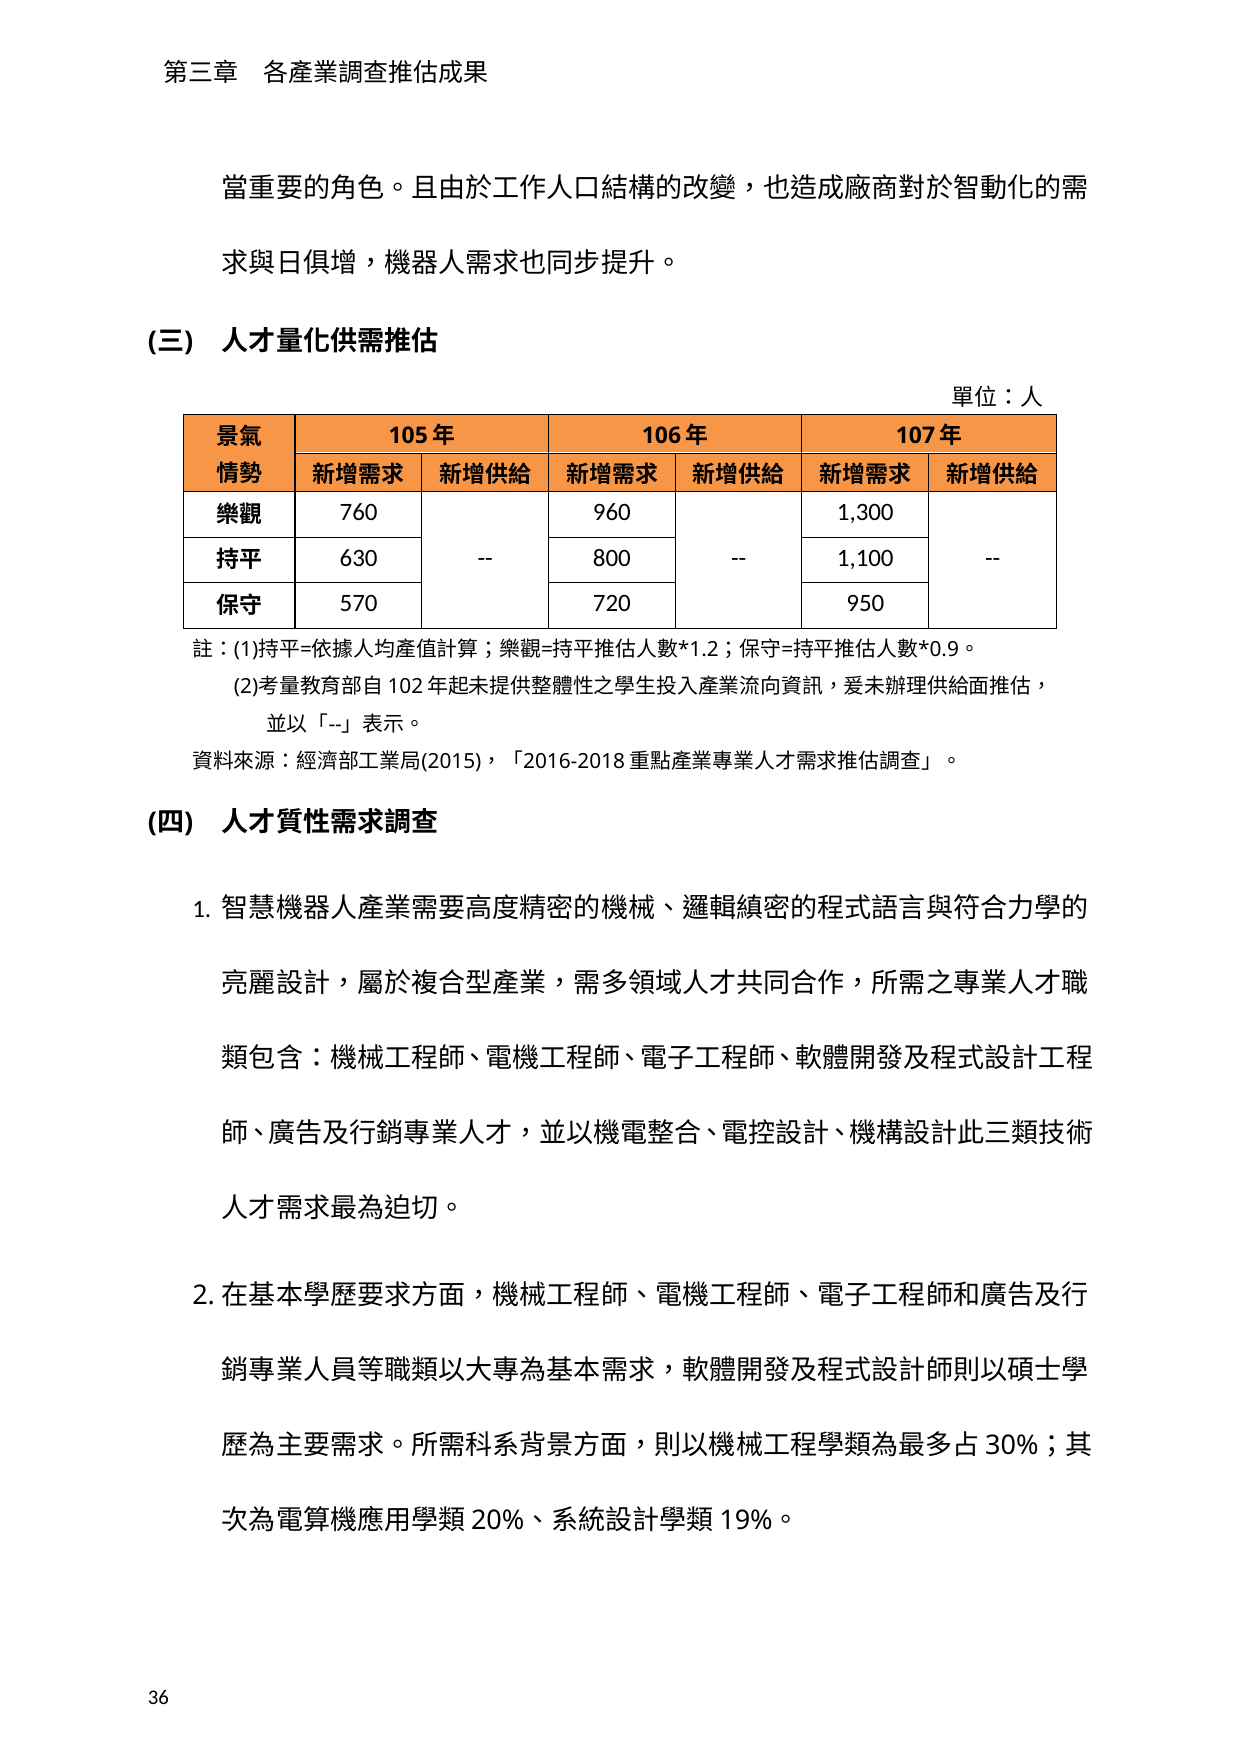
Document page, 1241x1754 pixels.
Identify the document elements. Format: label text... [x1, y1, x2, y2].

table_cell 1,100 [802, 538, 928, 582]
table_header 107年 [802, 415, 1056, 452]
table_cell 950 [802, 583, 928, 628]
text (2)考量教育部自102年起未提供整體性之學生投入產業流向資訊，爰未辦理供給面推估，並以「--」表示。 [192, 666, 1063, 741]
list 智慧機器人產業需要高度精密的機械、邏輯縝密的程式語言與符合力學的亮麗設計，屬於複合型產業，需多領域人才共同合作，所需之專業人才職類包含：機械工程師、電機工程師、電子工程師、軟體開發及程式設計工程師、廣告及行銷專業人才，並以機電整合、電控設計、機構設計此三類技術人才需求最為迫切。 [192, 869, 1092, 1244]
table_header 105年 [296, 415, 548, 452]
table_cell 720 [549, 583, 675, 628]
text 單位：人 [213, 376, 1042, 414]
table_cell 760 [296, 492, 421, 537]
text 資料來源：經濟部工業局(2015)，「2016-2018重點產業專業人才需求推估調查」。 [192, 741, 1063, 779]
table_cell 持平 [184, 538, 294, 582]
text 註：(1)持平=依據人均產值計算；樂觀=持平推估人數*1.2；保守=持平推估人數*0.9。 [192, 629, 1063, 666]
table_cell 960 [549, 492, 675, 537]
table_header 景氣 情勢 [184, 415, 294, 491]
table_header 106年 [549, 415, 801, 452]
table_cell 保守 [184, 583, 294, 628]
table_cell 630 [296, 538, 421, 582]
table_cell 新增供給 [929, 454, 1056, 491]
table_cell 新增供給 [422, 454, 548, 491]
table_cell 新增供給 [676, 454, 801, 491]
table_cell 570 [296, 583, 421, 628]
table_cell -- [422, 492, 548, 628]
table_cell 新增需求 [296, 454, 421, 491]
list 當重要的角色。且由於工作人口結構的改變，也造成廠商對於智動化的需求與日俱增，機器人需求也同步提升。 [192, 148, 1092, 298]
list 人才量化供需推估 [148, 301, 1092, 376]
table_cell -- [929, 492, 1056, 628]
list 在基本學歷要求方面，機械工程師、電機工程師、電子工程師和廣告及行銷專業人員等職類以大專為基本需求，軟體開發及程式設計師則以碩士學歷為主要需求。所需科系背景方面，則以機械工程學類為最多占30%；其次為電算機應用學類20%、系統設計學類19%。 [192, 1255, 1092, 1555]
table_cell 1,300 [802, 492, 928, 537]
table_cell 樂觀 [184, 492, 294, 537]
table_cell 800 [549, 538, 675, 582]
list 人才質性需求調查 [148, 782, 1092, 857]
table_cell -- [676, 492, 801, 628]
table_cell 新增需求 [549, 454, 675, 491]
table_cell 新增需求 [802, 454, 928, 491]
